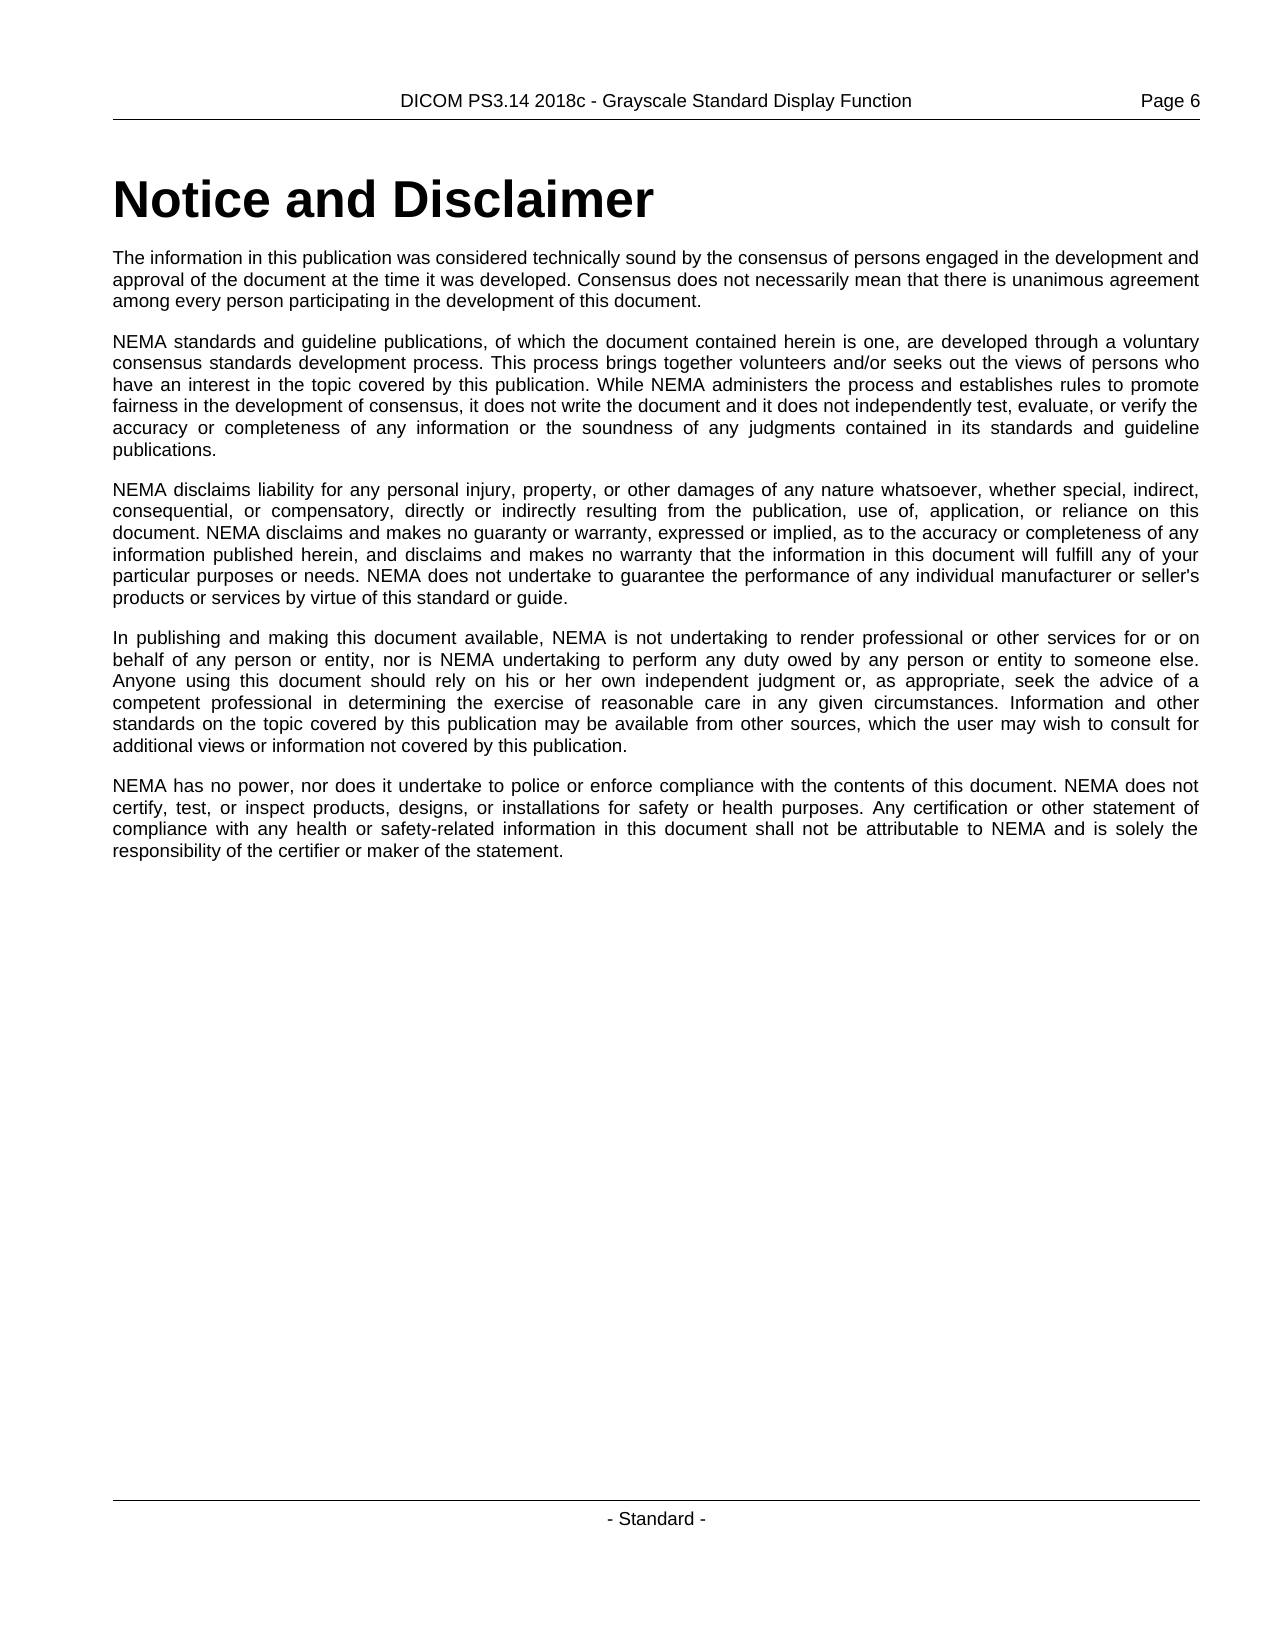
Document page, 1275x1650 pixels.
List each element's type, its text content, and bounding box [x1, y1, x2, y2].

text In publishing and making this document available, NEMA is not undertaking to render professional or other services for or on behalf of any person or entity, nor is NEMA undertaking to perform any duty owed by any person or entity to someone else. Anyone using this document should rely on his or her own independent judgment or, as appropriate, seek the advice of a competent professional in determining the exercise of reasonable care in any given circumstances. Information and other standards on the topic covered by this publication may be available from other sources, which the user may wish to consult for additional views or information not covered by this publication. [112, 627, 1200, 756]
text NEMA has no power, nor does it undertake to police or enforce compliance with the contents of this document. NEMA does not certify, test, or inspect products, designs, or installations for safety or health purposes. Any certification or other statement of compliance with any health or safety-related information in this document shall not be attributable to NEMA and is solely the responsibility of the certifier or maker of the statement. [112, 775, 1200, 861]
text NEMA standards and guideline publications, of which the document contained herein is one, are developed through a voluntary consensus standards development process. This process brings together volunteers and/or seeks out the views of persons who have an interest in the topic covered by this publication. While NEMA administers the process and establishes rules to promote fairness in the development of consensus, it does not write the document and it does not independently test, evaluate, or verify the accuracy or completeness of any information or the soundness of any judgments contained in its standards and guideline publications. [112, 331, 1200, 460]
text Notice and Disclaimer [112, 169, 1200, 228]
text The information in this publication was considered technically sound by the consensus of persons engaged in the development and approval of the document at the time it was developed. Consensus does not necessarily mean that there is unanimous agreement among every person participating in the development of this document. [112, 247, 1200, 312]
text NEMA disclaims liability for any personal injury, property, or other damages of any nature whatsoever, whether special, indirect, consequential, or compensatory, directly or indirectly resulting from the publication, use of, application, or reliance on this document. NEMA disclaims and makes no guaranty or warranty, expressed or implied, as to the accuracy or completeness of any information published herein, and disclaims and makes no warranty that the information in this document will fulfill any of your particular purposes or needs. NEMA does not undertake to guarantee the performance of any individual manufacturer or seller's products or services by virtue of this standard or guide. [112, 479, 1200, 608]
